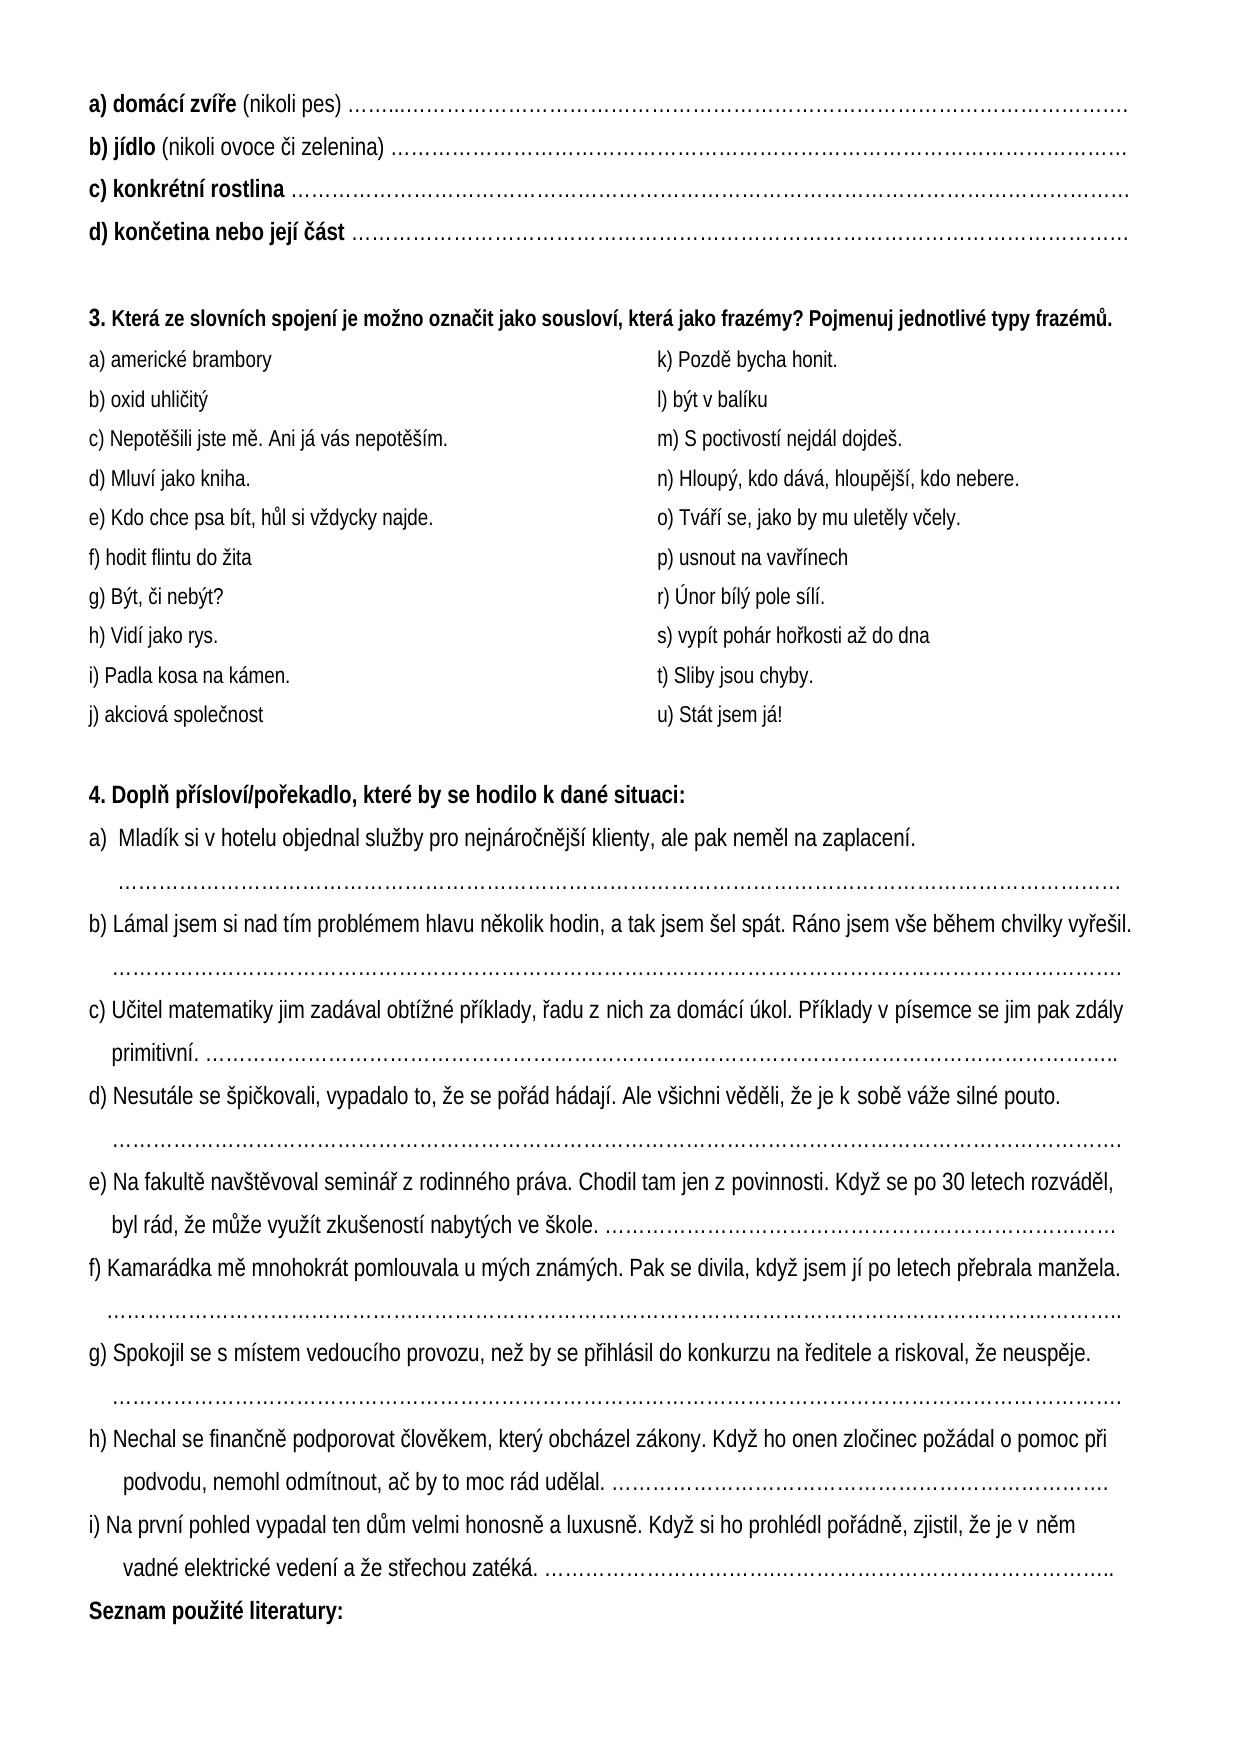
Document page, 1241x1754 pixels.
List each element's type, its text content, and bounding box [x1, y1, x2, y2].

text e) Na fakultě navštěvoval seminář z rodinného práva. Chodil tam jen z povinnosti. Když se po 30 letech rozváděl, [89, 1167, 1152, 1195]
text Seznam použité literatury: [89, 1596, 1152, 1624]
text g) Být, či nebýt? [89, 583, 583, 609]
text i) Padla kosa na kámen. [89, 662, 583, 688]
text f) Kamarádka mě mnohokrát pomlouvala u mých známých. Pak se divila, když jsem jí po letech přebrala manžela. [89, 1252, 1152, 1281]
text d) Mluví jako kniha. [89, 464, 583, 491]
text a) domácí zvíře (nikoli pes) ……...……………………………………………………………………………………………. [89, 89, 1152, 117]
text b) Lámal jsem si nad tím problémem hlavu několik hodin, a tak jsem šel spát. Ráno jsem vše během chvilky vyřešil. [89, 909, 1152, 938]
text h) Nechal se finančně podporovat člověkem, který obcházel zákony. Když ho onen zločinec požádal o pomoc při [89, 1424, 1152, 1453]
text c) konkrétní rostlina …………………………………………………………………………………………………………… [89, 174, 1152, 203]
text i) Na první pohled vypadal ten dům velmi honosně a luxusně. Když si ho prohlédl pořádně, zjistil, že je v něm [89, 1510, 1152, 1539]
text 4. Doplň přísloví/pořekadlo, které by se hodilo k dané situaci: [89, 780, 1152, 809]
text b) oxid uhličitý [89, 386, 583, 412]
text …………………………………………………………………………………………………………………………………. [89, 952, 1152, 981]
text ………………………………………………………………………………………………………………………………….. [89, 1295, 1152, 1324]
text byl rád, že může využít zkušeností nabytých ve škole. ………………………………………………………………… [89, 1209, 1152, 1238]
text c) Nepotěšili jste mě. Ani já vás nepotěším. [89, 425, 583, 451]
text f) hodit flintu do žita [89, 543, 583, 570]
text podvodu, nemohl odmítnout, ač by to moc rád udělal. ………………………………………………………………. [89, 1467, 1152, 1496]
text 3. Která ze slovních spojení je možno označit jako sousloví, která jako frazémy? Pojmenuj jednotlivé typy frazémů. [89, 303, 1152, 332]
text d) končetina nebo její část …………………………………………………………………………………………………… [89, 217, 1152, 246]
text …………………………………………………………………………………………………………………………………. [89, 1124, 1152, 1152]
text vadné elektrické vedení a že střechou zatéká. …………………………….………………………………………….. [89, 1553, 1152, 1582]
text h) Vidí jako rys. [89, 622, 583, 649]
text b) jídlo (nikoli ovoce či zelenina) ……………………………………………………………………………………………… [89, 132, 1152, 160]
text j) akciová společnost [89, 701, 583, 728]
text o) Tváří se, jako by mu uletěly včely. [657, 504, 1152, 530]
text t) Sliby jsou chyby. [657, 662, 1152, 688]
text n) Hloupý, kdo dává, hloupější, kdo nebere. [657, 464, 1152, 491]
text u) Stát jsem já! [657, 701, 1152, 728]
text g) Spokojil se s místem vedoucího provozu, než by se přihlásil do konkurzu na ředitele a riskoval, že neuspěje. [89, 1338, 1152, 1367]
text p) usnout na vavřínech [657, 543, 1152, 570]
text …………………………………………………………………………………………………………………………………. [89, 1381, 1152, 1410]
text s) vypít pohár hořkosti až do dna [657, 622, 1152, 649]
text r) Únor bílý pole sílí. [657, 583, 1152, 609]
text k) Pozdě bycha honit. [657, 346, 1152, 372]
text a) americké brambory [89, 346, 583, 372]
text d) Nesutále se špičkovali, vypadalo to, že se pořád hádají. Ale všichni věděli, že je k sobě váže silné pouto. [89, 1081, 1152, 1109]
text m) S poctivostí nejdál dojdeš. [657, 425, 1152, 451]
text c) Učitel matematiky jim zadával obtížné příklady, řadu z nich za domácí úkol. Příklady v písemce se jim pak zdály [89, 995, 1152, 1024]
text primitivní. …………………………………………………………………………………………………………………….. [89, 1038, 1152, 1067]
text ………………………………………………………………………………………………………………………………… [89, 866, 1152, 895]
text a) Mladík si v hotelu objednal služby pro nejnáročnější klienty, ale pak neměl na zaplacení. [89, 823, 1152, 852]
text e) Kdo chce psa bít, hůl si vždycky najde. [89, 504, 583, 530]
text l) být v balíku [657, 386, 1152, 412]
